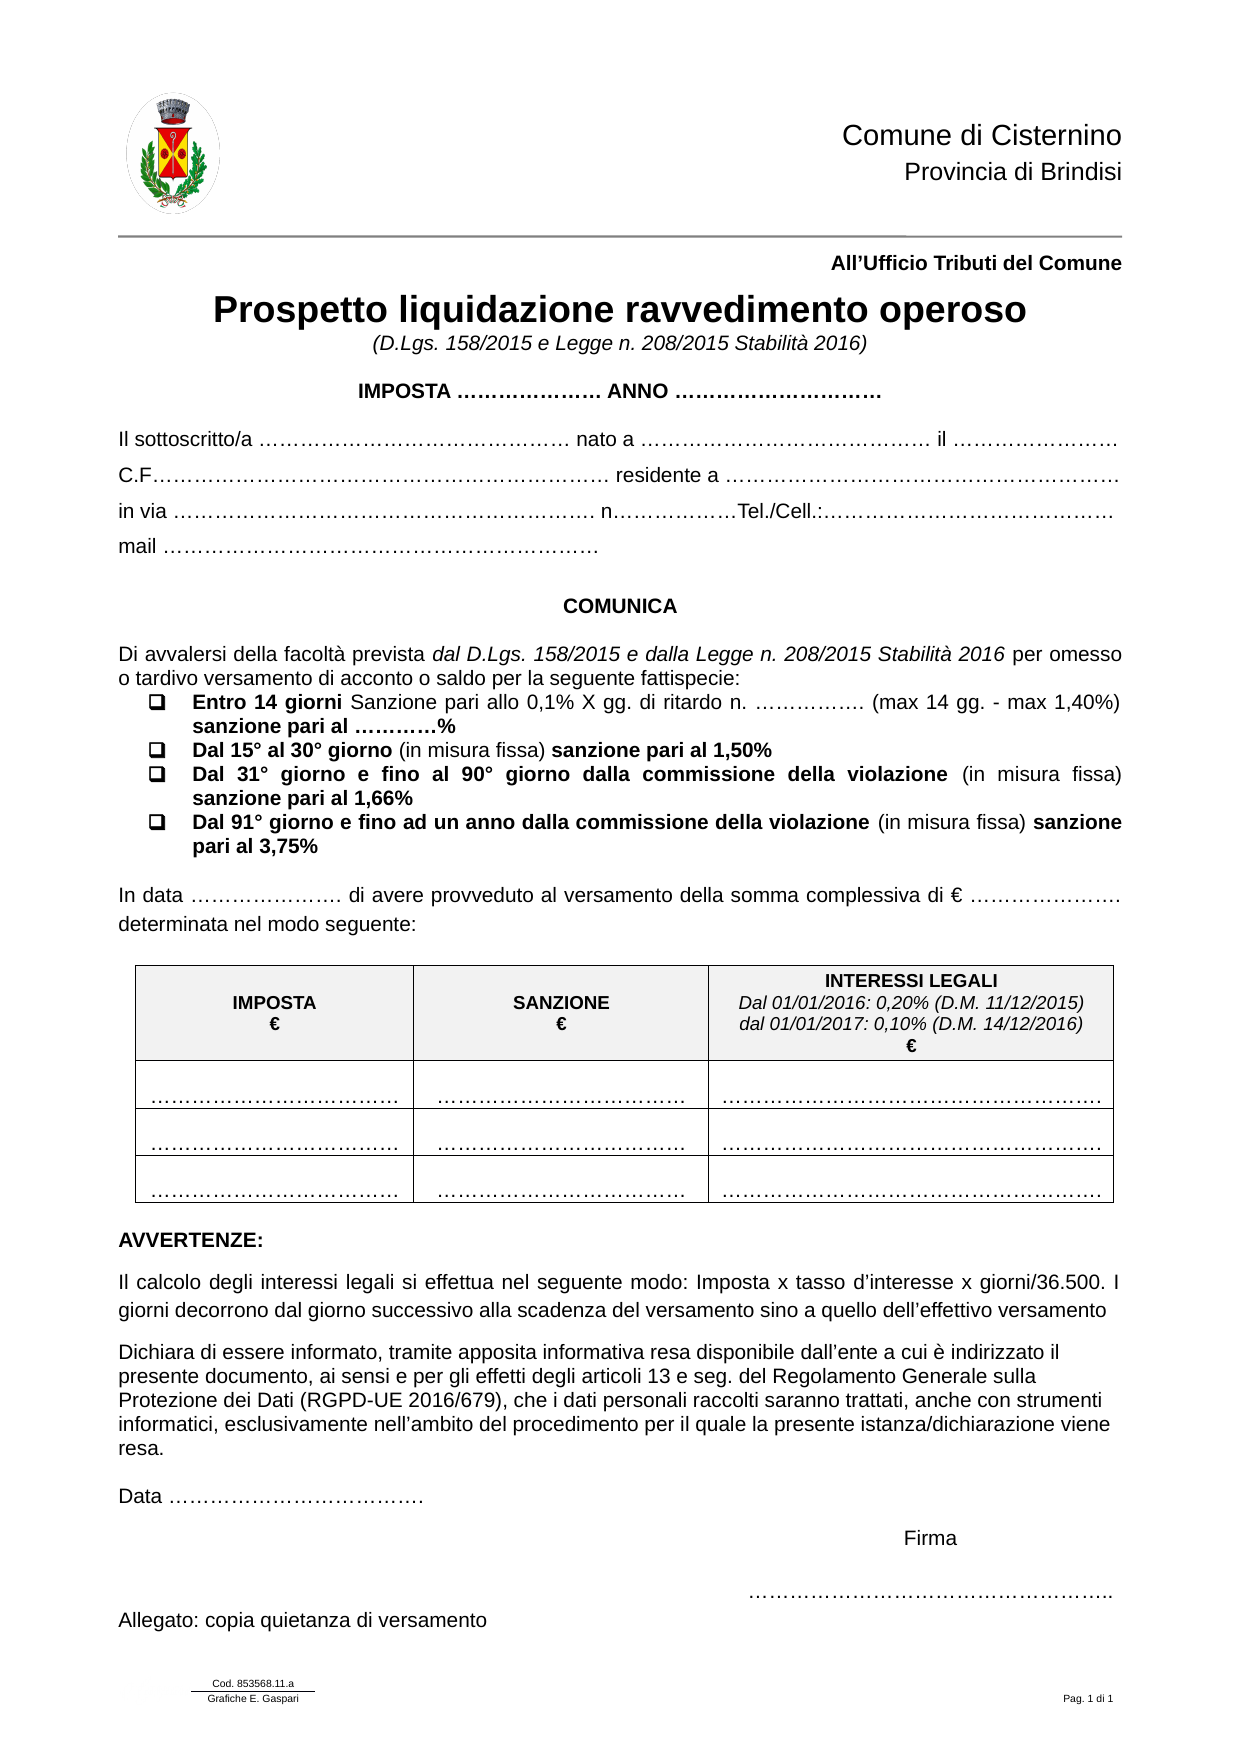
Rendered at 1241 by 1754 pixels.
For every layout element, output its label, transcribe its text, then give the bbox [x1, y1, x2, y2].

text All’Ufficio Tributi del Comune [366, 251, 1122, 275]
text …………………………………………….. [738, 1579, 1122, 1603]
table_cell ……………………………… [136, 1156, 413, 1202]
table_header SANZIONE € [414, 966, 708, 1060]
table_cell ………………………………………………. [709, 1109, 1113, 1155]
list Dal 15° al 30° giorno (in misura fissa) sanzione pari al 1,50% [148, 738, 1122, 762]
text Allegato: copia quietanza di versamento [118, 1608, 1122, 1632]
text (D.Lgs. 158/2015 e Legge n. 208/2015 Stabilità 2016) [118, 331, 1122, 355]
text Di avvalersi della facoltà prevista dal D.Lgs. 158/2015 e dalla Legge n. 208/2015 Stabilità 2016 per omesso o tardivo versamento di acconto o saldo per la seguente fattispecie: [118, 642, 1122, 690]
list Dal 91° giorno e fino ad un anno dalla commissione della violazione (in misura fissa) sanzione pari al 3,75% [148, 810, 1122, 858]
text C.F………………………………………………………… residente a ………………………………………………… [118, 462, 1122, 486]
table_cell ……………………………… [136, 1109, 413, 1155]
table_header IMPOSTA € [136, 966, 413, 1060]
text in via ……………………………………………………. n………………Tel./Cell.:…………………………………… [118, 498, 1122, 522]
text Il calcolo degli interessi legali si effettua nel seguente modo: Imposta x tasso d’interesse x giorni/36.500. I giorni decorrono dal giorno successivo alla scadenza del versamento sino a quello dell’effettivo versamento [118, 1269, 1122, 1322]
text COMUNICA [118, 594, 1122, 618]
text AVVERTENZE: [118, 1228, 1122, 1252]
table_cell ………………………………………………. [709, 1061, 1113, 1108]
text Il sottoscritto/a ……………………………………… nato a …………………………………… il …………………… [118, 427, 1122, 451]
text Data ………………………………. [118, 1484, 1122, 1508]
text Comune di Cisternino [224, 118, 1122, 152]
table_cell ……………………………… [136, 1061, 413, 1108]
table_cell ……………………………… [414, 1109, 708, 1155]
table_cell ……………………………… [414, 1061, 708, 1108]
text mail ……………………………………………………… [118, 534, 1122, 558]
table_cell ………………………………………………. [709, 1156, 1113, 1202]
text IMPOSTA ………………… ANNO ………………………… [118, 379, 1122, 403]
list Dal 31° giorno e fino al 90° giorno dalla commissione della violazione (in misura fissa) sanzione pari al 1,66% [148, 762, 1122, 810]
text Provincia di Brindisi [224, 157, 1122, 185]
table_cell ……………………………… [414, 1156, 708, 1202]
text In data …………………. di avere provveduto al versamento della somma complessiva di € …………………. determinata nel modo seguente: [118, 883, 1122, 936]
list Entro 14 giorni Sanzione pari allo 0,1% X gg. di ritardo n. ……………. (max 14 gg. - max 1,40%) sanzione pari al …………% [148, 690, 1122, 738]
text Firma [738, 1526, 1122, 1549]
picture [122, 87, 224, 219]
text Dichiara di essere informato, tramite apposita informativa resa disponibile dall’ente a cui è indirizzato il presente documento, ai sensi e per gli effetti degli articoli 13 e seg. del Regolamento Generale sulla Protezione dei Dati (RGPD-UE 2016/679), che i dati personali raccolti saranno trattati, anche con strumenti informatici, esclusivamente nell’ambito del procedimento per il quale la presente istanza/dichiarazione viene resa. [118, 1339, 1122, 1459]
text Prospetto liquidazione ravvedimento operoso [118, 288, 1122, 331]
table_header INTERESSI LEGALI Dal 01/01/2016: 0,20% (D.M. 11/12/2015) dal 01/01/2017: 0,10% (D.M. 14/12/2016) € [709, 966, 1113, 1060]
